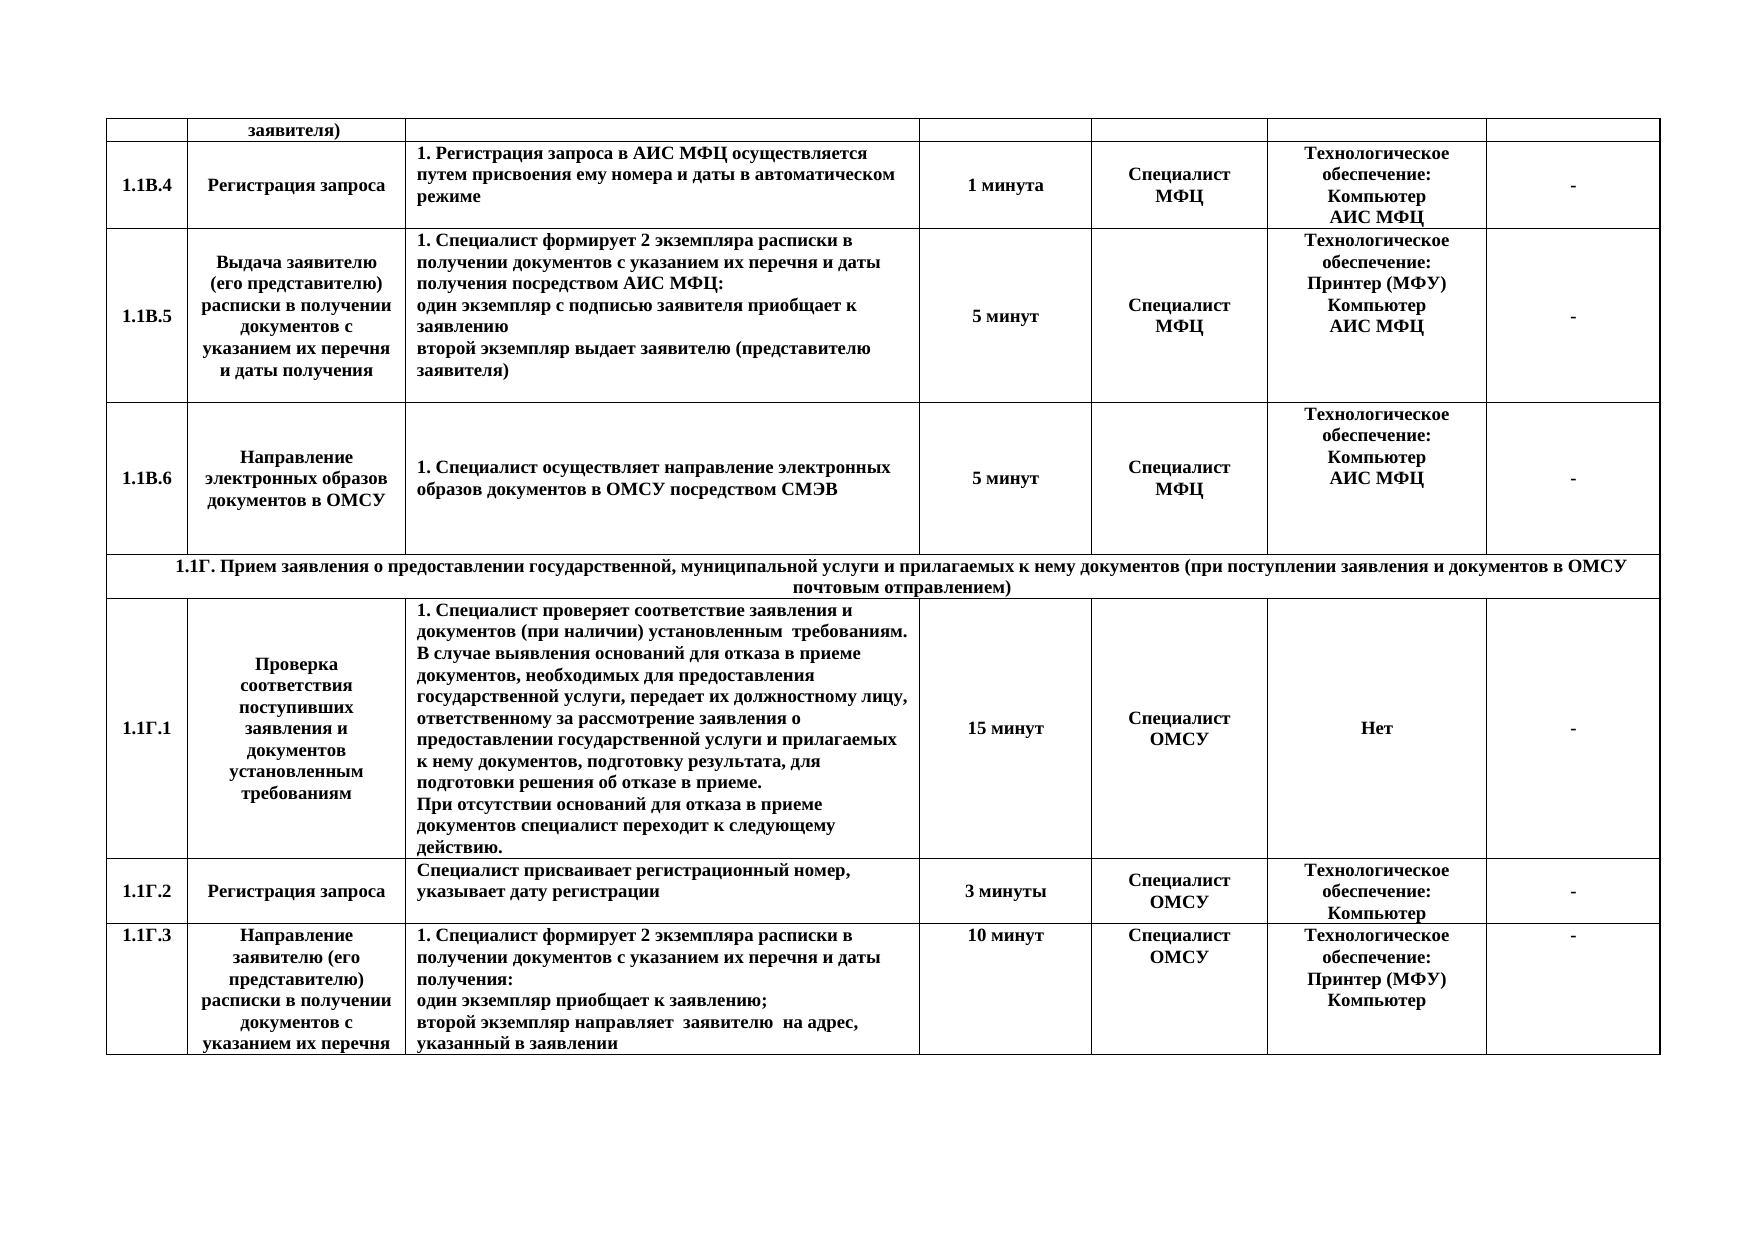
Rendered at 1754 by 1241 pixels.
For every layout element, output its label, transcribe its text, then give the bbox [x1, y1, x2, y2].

table_cell Технологическое обеспечение: Компьютер АИС МФЦ [1268, 403, 1486, 553]
table_cell 1. Регистрация запроса в АИС МФЦ осуществляется путем присвоения ему номера и даты в автоматическом режиме [406, 142, 919, 228]
table_cell Регистрация запроса [188, 142, 405, 228]
table_cell 1.1Г. Прием заявления о предоставлении государственной, муниципальной услуги и прилагаемых к нему документов (при поступлении заявления и документов в ОМСУ почтовым отправлением) [107, 555, 1659, 598]
table_cell - [1487, 859, 1659, 923]
table_cell 1. Специалист проверяет соответствие заявления и документов (при наличии) установленным требованиям. В случае выявления оснований для отказа в приеме документов, необходимых для предоставления государственной услуги, передает их должностному лицу, ответственному за рассмотрение заявления о предоставлении государственной услуги и прилагаемых к нему документов, подготовку результата, для подготовки решения об отказе в приеме. При отсутствии оснований для отказа в приеме документов специалист переходит к следующему действию. [406, 599, 919, 857]
table_cell - [1487, 119, 1659, 141]
table_cell Специалист МФЦ [1092, 142, 1267, 228]
table_cell Специалист ОМСУ [1092, 599, 1267, 857]
table_cell [920, 119, 1091, 141]
table_cell 1. Специалист формирует 2 экземпляра расписки в получении документов с указанием их перечня и даты получения посредством АИС МФЦ: один экземпляр с подписью заявителя приобщает к заявлению второй экземпляр выдает заявителю (представителю заявителя) [406, 229, 919, 402]
table_cell Регистрация запроса [188, 859, 405, 923]
table_cell 1. Специалист осуществляет направление электронных образов документов в ОМСУ посредством СМЭВ [406, 403, 919, 553]
table_cell - [1487, 599, 1659, 857]
table_cell Направление заявителю (его представителю) расписки в получении документов с указанием их перечня [188, 924, 405, 1054]
table_cell Специалист МФЦ [1092, 403, 1267, 553]
table_cell Технологическое обеспечение: Компьютер АИС МФЦ [1268, 142, 1486, 228]
table_cell [406, 119, 919, 141]
table_cell Специалист ОМСУ [1092, 859, 1267, 923]
table_cell Нет [1268, 599, 1486, 857]
table_cell Технологическое обеспечение: Принтер (МФУ) Компьютер АИС МФЦ [1268, 229, 1486, 402]
table_cell Выдача заявителю (его представителю) расписки в получении документов с указанием их перечня и даты получения [188, 229, 405, 402]
table_cell 5 минут [920, 403, 1091, 553]
table_cell - [1487, 229, 1659, 402]
table_cell 1.1Г.2 [107, 859, 187, 923]
table_cell [1092, 119, 1267, 141]
table_cell Специалист ОМСУ [1092, 924, 1267, 1054]
table_cell - [1487, 142, 1659, 228]
table_cell 10 минут [920, 924, 1091, 1054]
table_cell 1.1Г.3 [107, 924, 187, 1054]
table_cell заявителя) [188, 119, 405, 141]
table_cell 1.1В.4 [107, 142, 187, 228]
table_cell Специалист присваивает регистрационный номер, указывает дату регистрации [406, 859, 919, 923]
table_cell Направление электронных образов документов в ОМСУ [188, 403, 405, 553]
table_cell [1268, 119, 1486, 141]
table_cell - [1487, 924, 1659, 1054]
table_cell 1.1В.6 [107, 403, 187, 553]
table_cell 1 минута [920, 142, 1091, 228]
table_cell [107, 119, 187, 141]
table_cell 1.1Г.1 [107, 599, 187, 857]
table_cell 1.1В.5 [107, 229, 187, 402]
table_cell Технологическое обеспечение: Компьютер [1268, 859, 1486, 923]
table_cell - [1487, 403, 1659, 553]
table_cell Специалист МФЦ [1092, 229, 1267, 402]
table_cell 5 минут [920, 229, 1091, 402]
table_cell 1. Специалист формирует 2 экземпляра расписки в получении документов с указанием их перечня и даты получения: один экземпляр приобщает к заявлению; второй экземпляр направляет заявителю на адрес, указанный в заявлении [406, 924, 919, 1054]
table_cell Технологическое обеспечение: Принтер (МФУ) Компьютер [1268, 924, 1486, 1054]
table_cell 15 минут [920, 599, 1091, 857]
table_cell 3 минуты [920, 859, 1091, 923]
table_cell Проверка соответствия поступивших заявления и документов установленным требованиям [188, 599, 405, 857]
